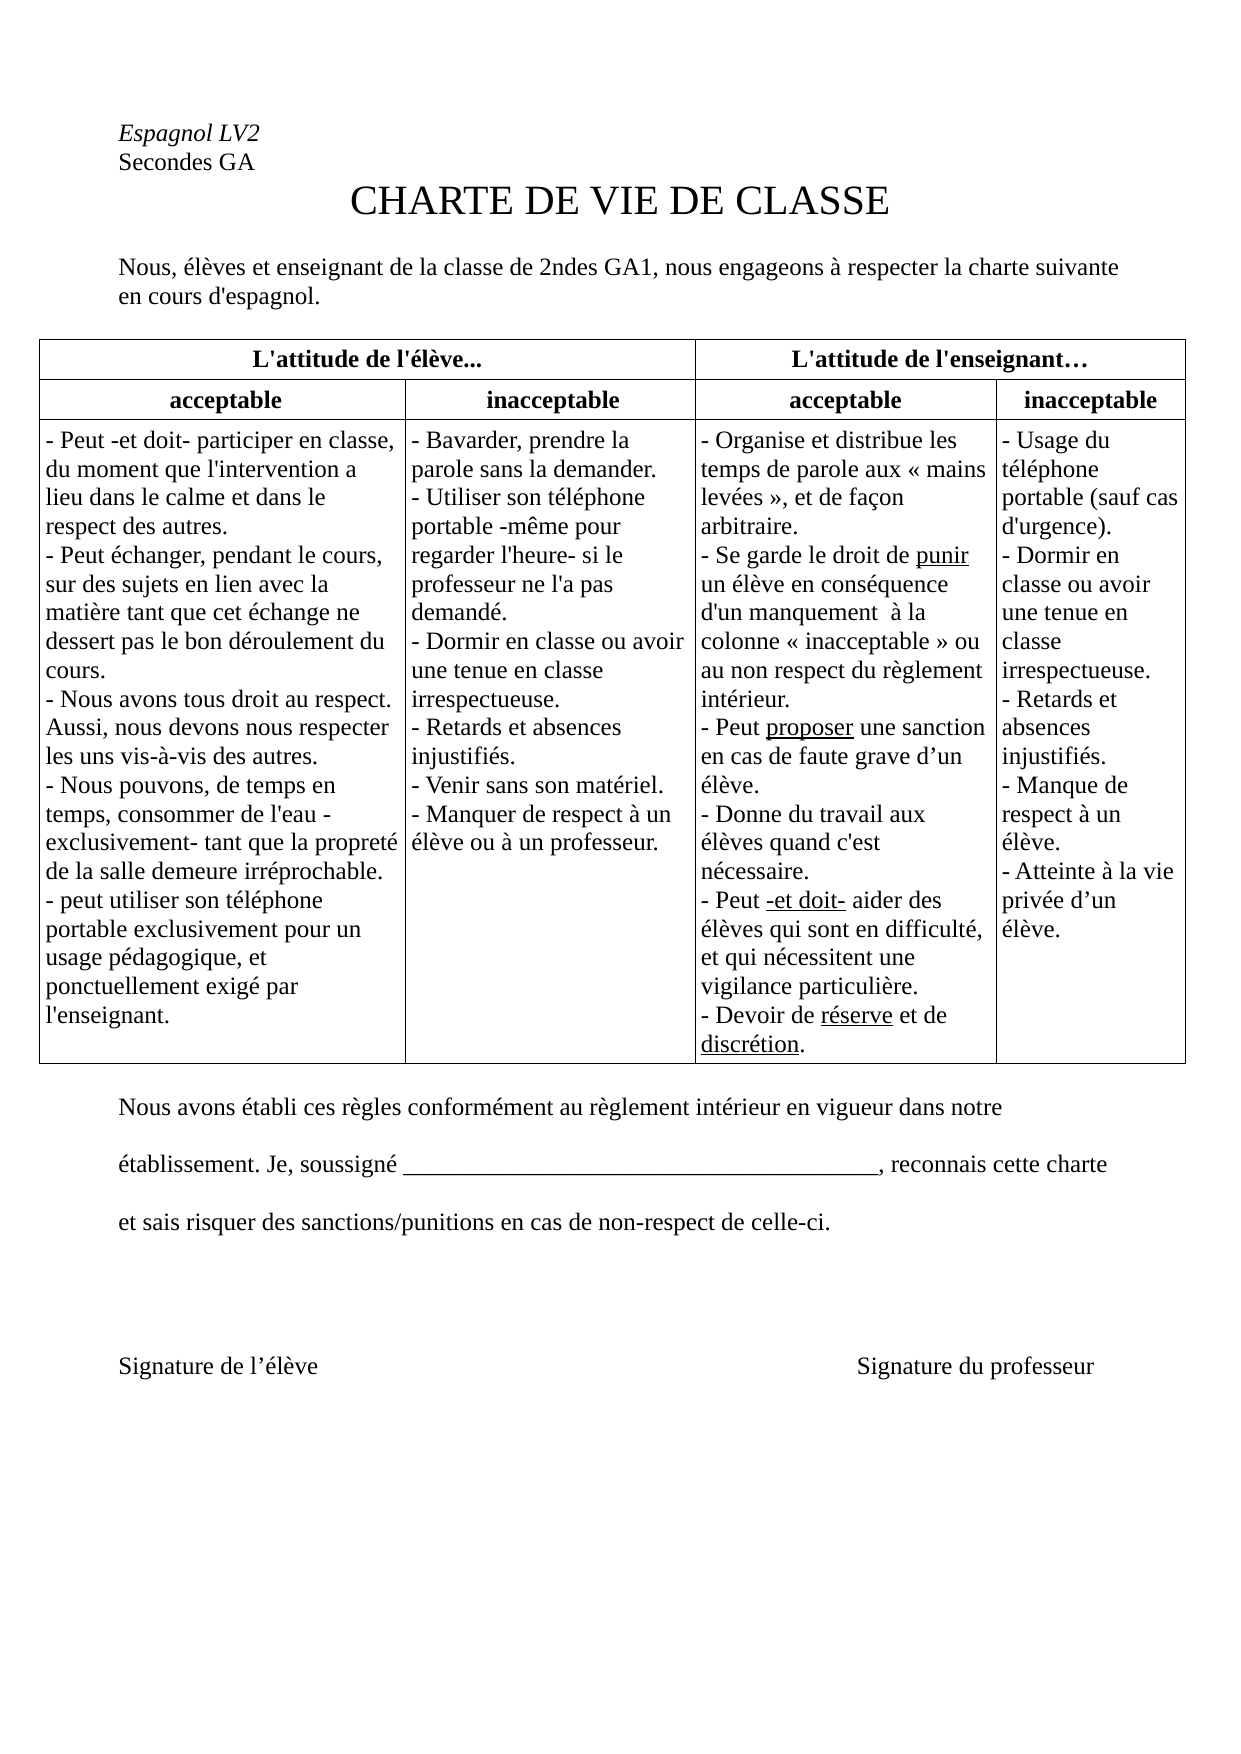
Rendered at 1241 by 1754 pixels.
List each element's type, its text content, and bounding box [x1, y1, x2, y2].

table_cell - Bavarder, prendre la parole sans la demander. - Utiliser son téléphone portable -même pour regarder l'heure- si le professeur ne l'a pas demandé. - Dormir en classe ou avoir une tenue en classe irrespectueuse. - Retards et absences injustifiés. - Venir sans son matériel. - Manquer de respect à un élève ou à un professeur. [406, 420, 695, 1063]
text Espagnol LV2 [118, 118, 1122, 147]
text Secondes GA [118, 147, 1122, 176]
table_header L'attitude de l'élève... [40, 340, 695, 379]
table_cell - Usage du téléphone portable (sauf cas d'urgence). - Dormir en classe ou avoir une tenue en classe irrespectueuse. - Retards et absences injustifiés. - Manque de respect à un élève. - Atteinte à la vie privée d’un élève. [997, 420, 1185, 1063]
table_cell acceptable [40, 380, 405, 419]
table_cell inacceptable [997, 380, 1185, 419]
text Signature de l’élève Signature du professeur [118, 1351, 1122, 1379]
table_header L'attitude de l'enseignant… [696, 340, 1185, 379]
text Nous, élèves et enseignant de la classe de 2ndes GA1, nous engageons à respecter la charte suivante en cours d'espagnol. [118, 252, 1122, 310]
table_cell acceptable [696, 380, 996, 419]
table_cell - Organise et distribue les temps de parole aux « mains levées », et de façon arbitraire. - Se garde le droit de punir un élève en conséquence d'un manquement à la colonne « inacceptable » ou au non respect du règlement intérieur. - Peut proposer une sanction en cas de faute grave d’un élève. - Donne du travail aux élèves quand c'est nécessaire. - Peut -et doit- aider des élèves qui sont en difficulté, et qui nécessitent une vigilance particulière. - Devoir de réserve et de discrétion. [696, 420, 996, 1063]
table_cell inacceptable [406, 380, 695, 419]
table_cell - Peut -et doit- participer en classe, du moment que l'intervention a lieu dans le calme et dans le respect des autres. - Peut échanger, pendant le cours, sur des sujets en lien avec la matière tant que cet échange ne dessert pas le bon déroulement du cours. - Nous avons tous droit au respect. Aussi, nous devons nous respecter les uns vis-à-vis des autres. - Nous pouvons, de temps en temps, consommer de l'eau -exclusivement- tant que la propreté de la salle demeure irréprochable. - peut utiliser son téléphone portable exclusivement pour un usage pédagogique, et ponctuellement exigé par l'enseignant. [40, 420, 405, 1063]
text Nous avons établi ces règles conformément au règlement intérieur en vigueur dans notre établissement. Je, soussigné ______________________________________, reconnais cette charte et sais risquer des sanctions/punitions en cas de non-respect de celle-ci. [118, 1092, 1122, 1236]
text CHARTE DE VIE DE CLASSE [118, 176, 1122, 223]
